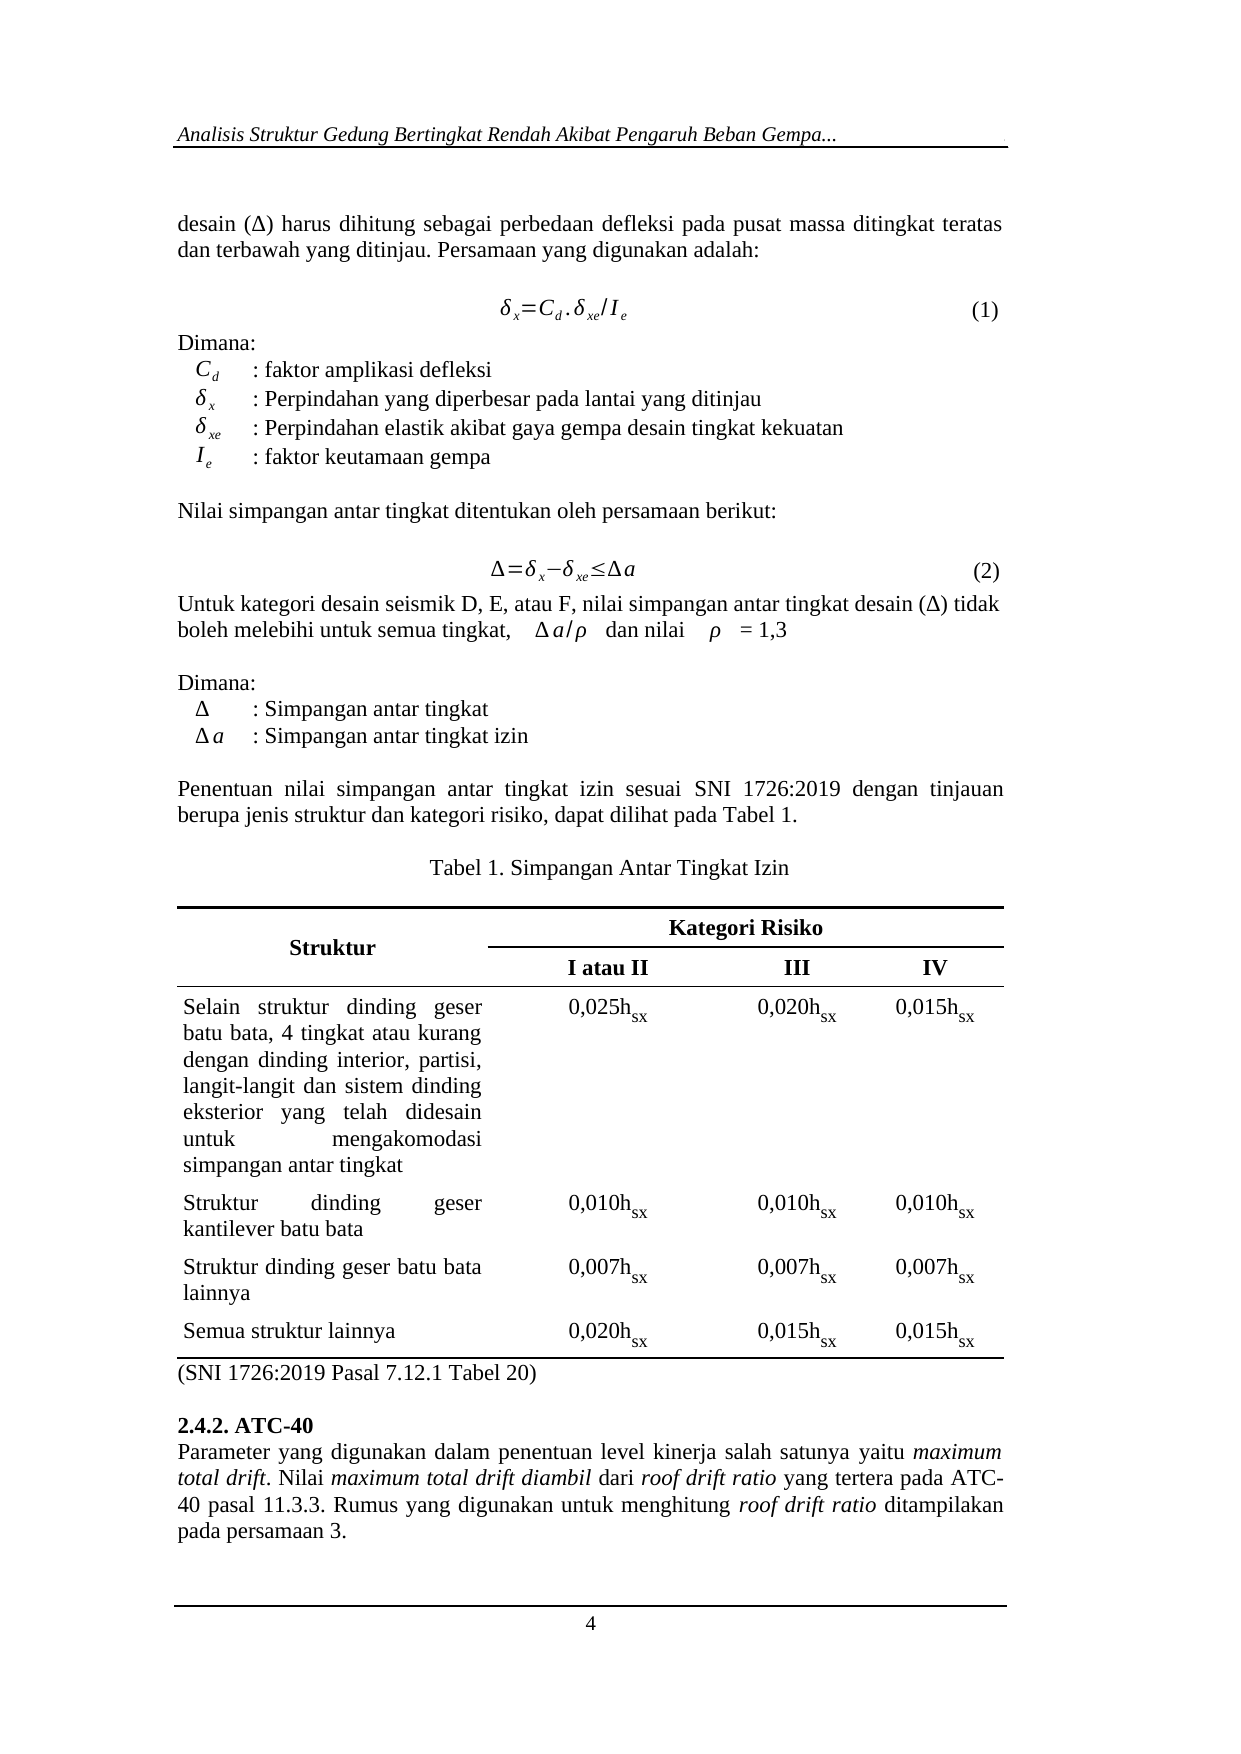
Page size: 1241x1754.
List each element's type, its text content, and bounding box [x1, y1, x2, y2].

list Tabel 1. Simpangan Antar Tingkat Izin [177, 854, 1004, 880]
list Nilai simpangan antar tingkat ditentukan oleh persamaan berikut: [177, 497, 1004, 523]
table_cell 0,015hsx [866, 1311, 1004, 1357]
table_header (1) [912, 289, 1004, 329]
table_cell 0,007hsx [488, 1247, 728, 1311]
table_cell Semua struktur lainnya [177, 1311, 488, 1357]
list : Perpindahan yang diperbesar pada lantai yang ditinjau [177, 384, 1004, 413]
table_cell Selain struktur dinding geser batu bata, 4 tingkat atau kurang dengan dinding interior, partisi, langit-langit dan sistem dinding eksterior yang telah didesain untuk mengakomodasi simpangan antar tingkat [177, 987, 488, 1183]
table_cell Struktur dinding geser kantilever batu bata [177, 1183, 488, 1247]
list Dimana: [177, 329, 1004, 355]
list 2.4.2. ATC-40 [177, 1412, 1004, 1438]
table_header Struktur [177, 909, 488, 986]
table_cell 0,015hsx [866, 987, 1004, 1183]
table_cell 0,020hsx [488, 1311, 728, 1357]
list : Simpangan antar tingkat [177, 696, 1004, 722]
list Penentuan nilai simpangan antar tingkat izin sesuai SNI 1726:2019 dengan tinjauan berupa jenis struktur dan kategori risiko, dapat dilihat pada Tabel 1. [177, 774, 1004, 827]
table_cell 0,010hsx [866, 1183, 1004, 1247]
list : faktor amplikasi defleksi [177, 355, 1004, 384]
table_cell 0,007hsx [866, 1247, 1004, 1311]
list desain (Δ) harus dihitung sebagai perbedaan defleksi pada pusat massa ditingkat teratas dan terbawah yang ditinjau. Persamaan yang digunakan adalah: [177, 209, 1004, 262]
list : faktor keutamaan gempa [177, 442, 1004, 471]
table_cell IV [866, 948, 1004, 986]
table_cell 0,010hsx [728, 1183, 866, 1247]
table_cell 0,020hsx [728, 987, 866, 1183]
table_cell 0,010hsx [488, 1183, 728, 1247]
list Parameter yang digunakan dalam penentuan level kinerja salah satunya yaitu maximum total drift. Nilai maximum total drift diambil dari roof drift ratio yang tertera pada ATC-40 pasal 11.3.3. Rumus yang digunakan untuk menghitung roof drift ratio ditampilakan pada persamaan 3. [177, 1438, 1004, 1543]
table_cell Struktur dinding geser batu bata lainnya [177, 1247, 488, 1311]
list : Simpangan antar tingkat izin [177, 722, 1004, 748]
table_header Kategori Risiko [488, 909, 1004, 946]
list : Perpindahan elastik akibat gaya gempa desain tingkat kekuatan [177, 413, 1004, 442]
table_cell 0,015hsx [728, 1311, 866, 1357]
list Untuk kategori desain seismik D, E, atau F, nilai simpangan antar tingkat desain (∆) tidak boleh melebihi untuk semua tingkat, dan nilai = 1,3 [177, 590, 1004, 643]
table_header [177, 289, 912, 329]
table_cell I atau II [488, 948, 728, 986]
table_cell III [728, 948, 866, 986]
table_cell 0,007hsx [728, 1247, 866, 1311]
table_header [177, 550, 912, 590]
list Dimana: [177, 669, 1004, 696]
table_cell 0,025hsx [488, 987, 728, 1183]
list (SNI 1726:2019 Pasal 7.12.1 Tabel 20) [177, 1359, 1004, 1385]
table_header (2) [912, 550, 1005, 590]
